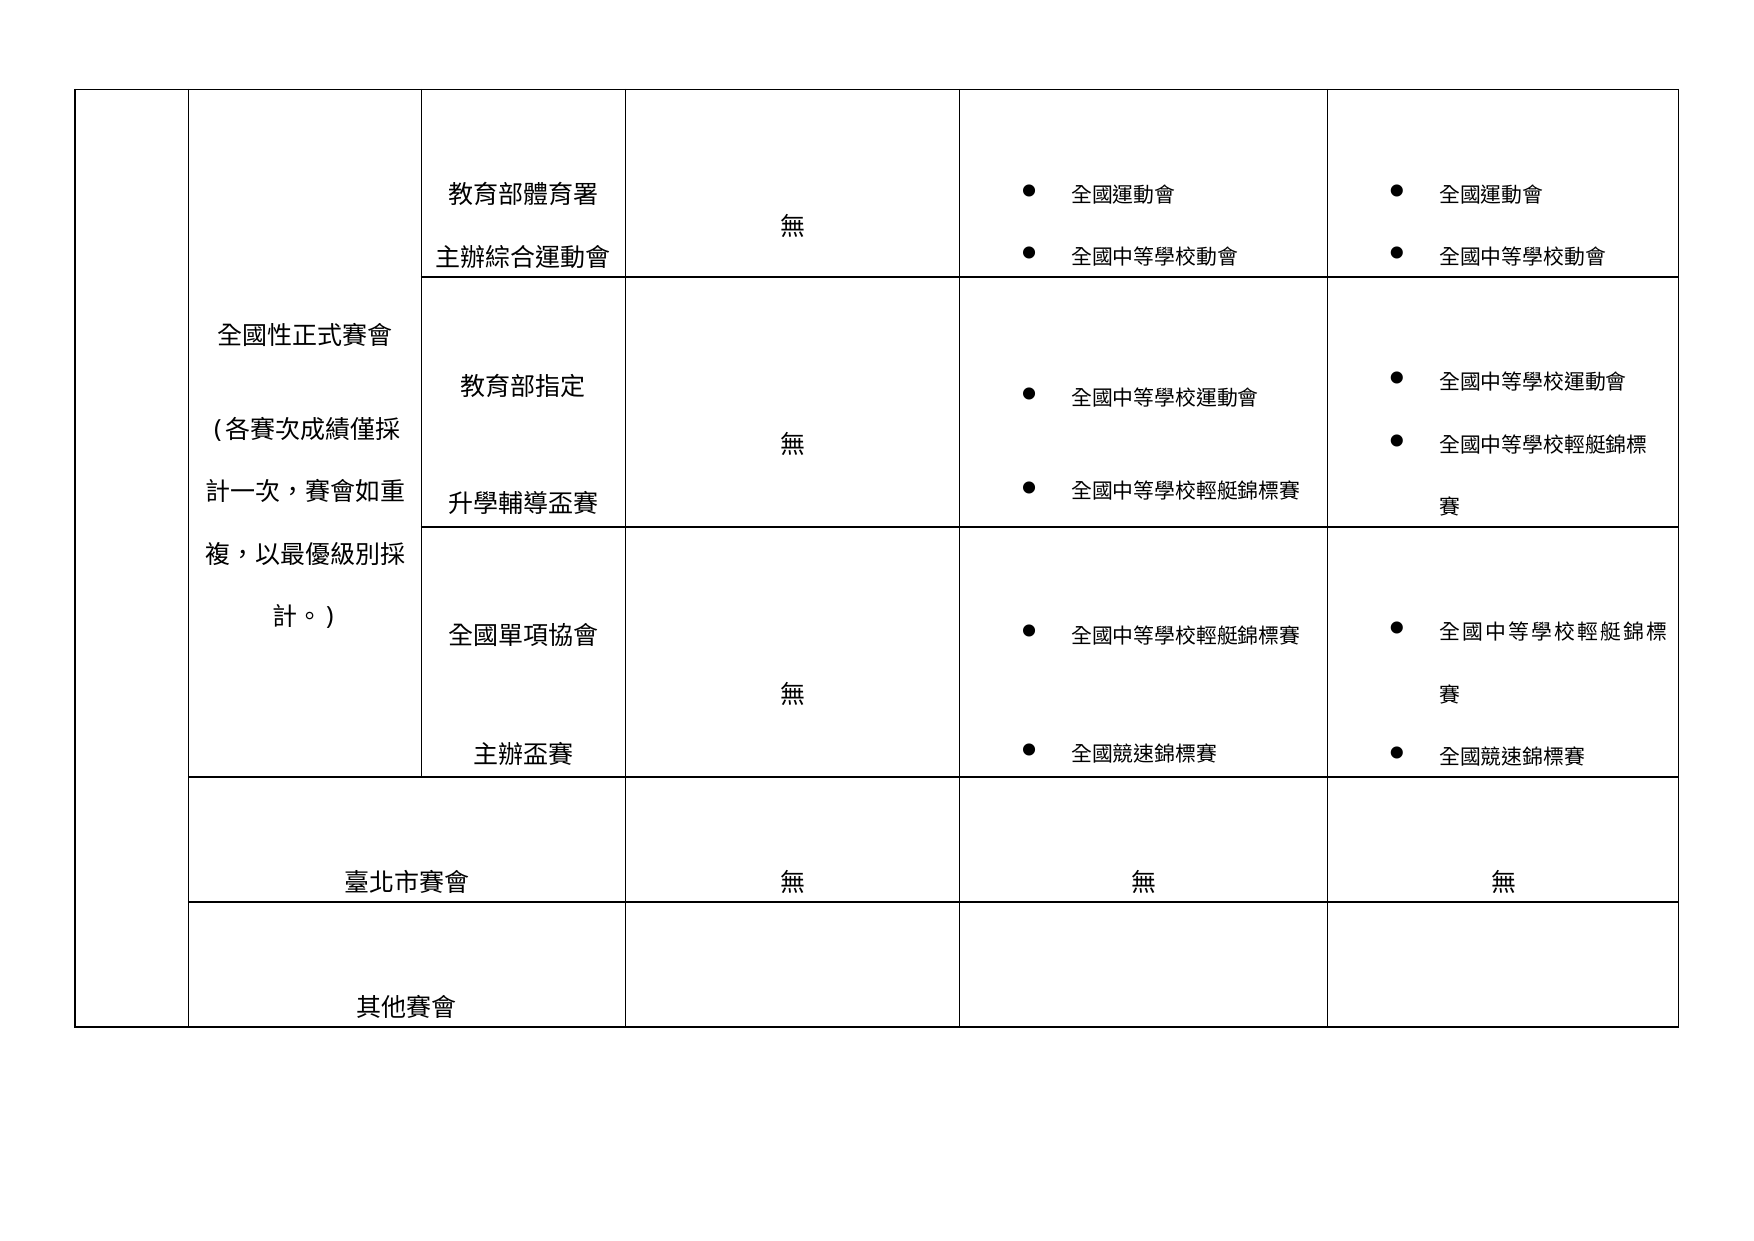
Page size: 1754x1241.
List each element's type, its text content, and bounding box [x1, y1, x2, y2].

table_cell [626, 903, 959, 1026]
table_cell 教育部指定 升學輔導盃賽 [422, 278, 625, 526]
table_cell 無 [1328, 778, 1678, 901]
table_cell 無 [626, 278, 959, 526]
table_cell 全國中等學校輕艇錦標賽 全國競速錦標賽 [960, 528, 1327, 776]
table_cell 全國中等學校輕艇錦標賽 全國競速錦標賽 [1328, 528, 1678, 776]
table_cell 臺北市賽會 [189, 778, 625, 901]
table_cell 無 [626, 90, 959, 276]
table_cell 全國中等學校運動會 全國中等學校輕艇錦標賽 [960, 278, 1327, 526]
table_cell 無 [960, 778, 1327, 901]
table_cell 其他賽會 [189, 903, 625, 1026]
table_cell 全國運動會 全國中等學校動會 [1328, 90, 1678, 276]
table_cell [1328, 903, 1678, 1026]
table_cell 無 [626, 528, 959, 776]
table_cell 教育部體育署 主辦綜合運動會 [422, 90, 625, 276]
table_cell [960, 903, 1327, 1026]
table_cell 無 [626, 778, 959, 901]
table_cell 全國單項協會 主辦盃賽 [422, 528, 625, 776]
table_cell [76, 90, 188, 1026]
table_cell 全國中等學校運動會 全國中等學校輕艇錦標賽 [1328, 278, 1678, 526]
table_cell 全國運動會 全國中等學校動會 [960, 90, 1327, 276]
table_cell 全國性正式賽會 (各賽次成績僅採計一次，賽會如重複，以最優級別採計。) [189, 90, 421, 776]
